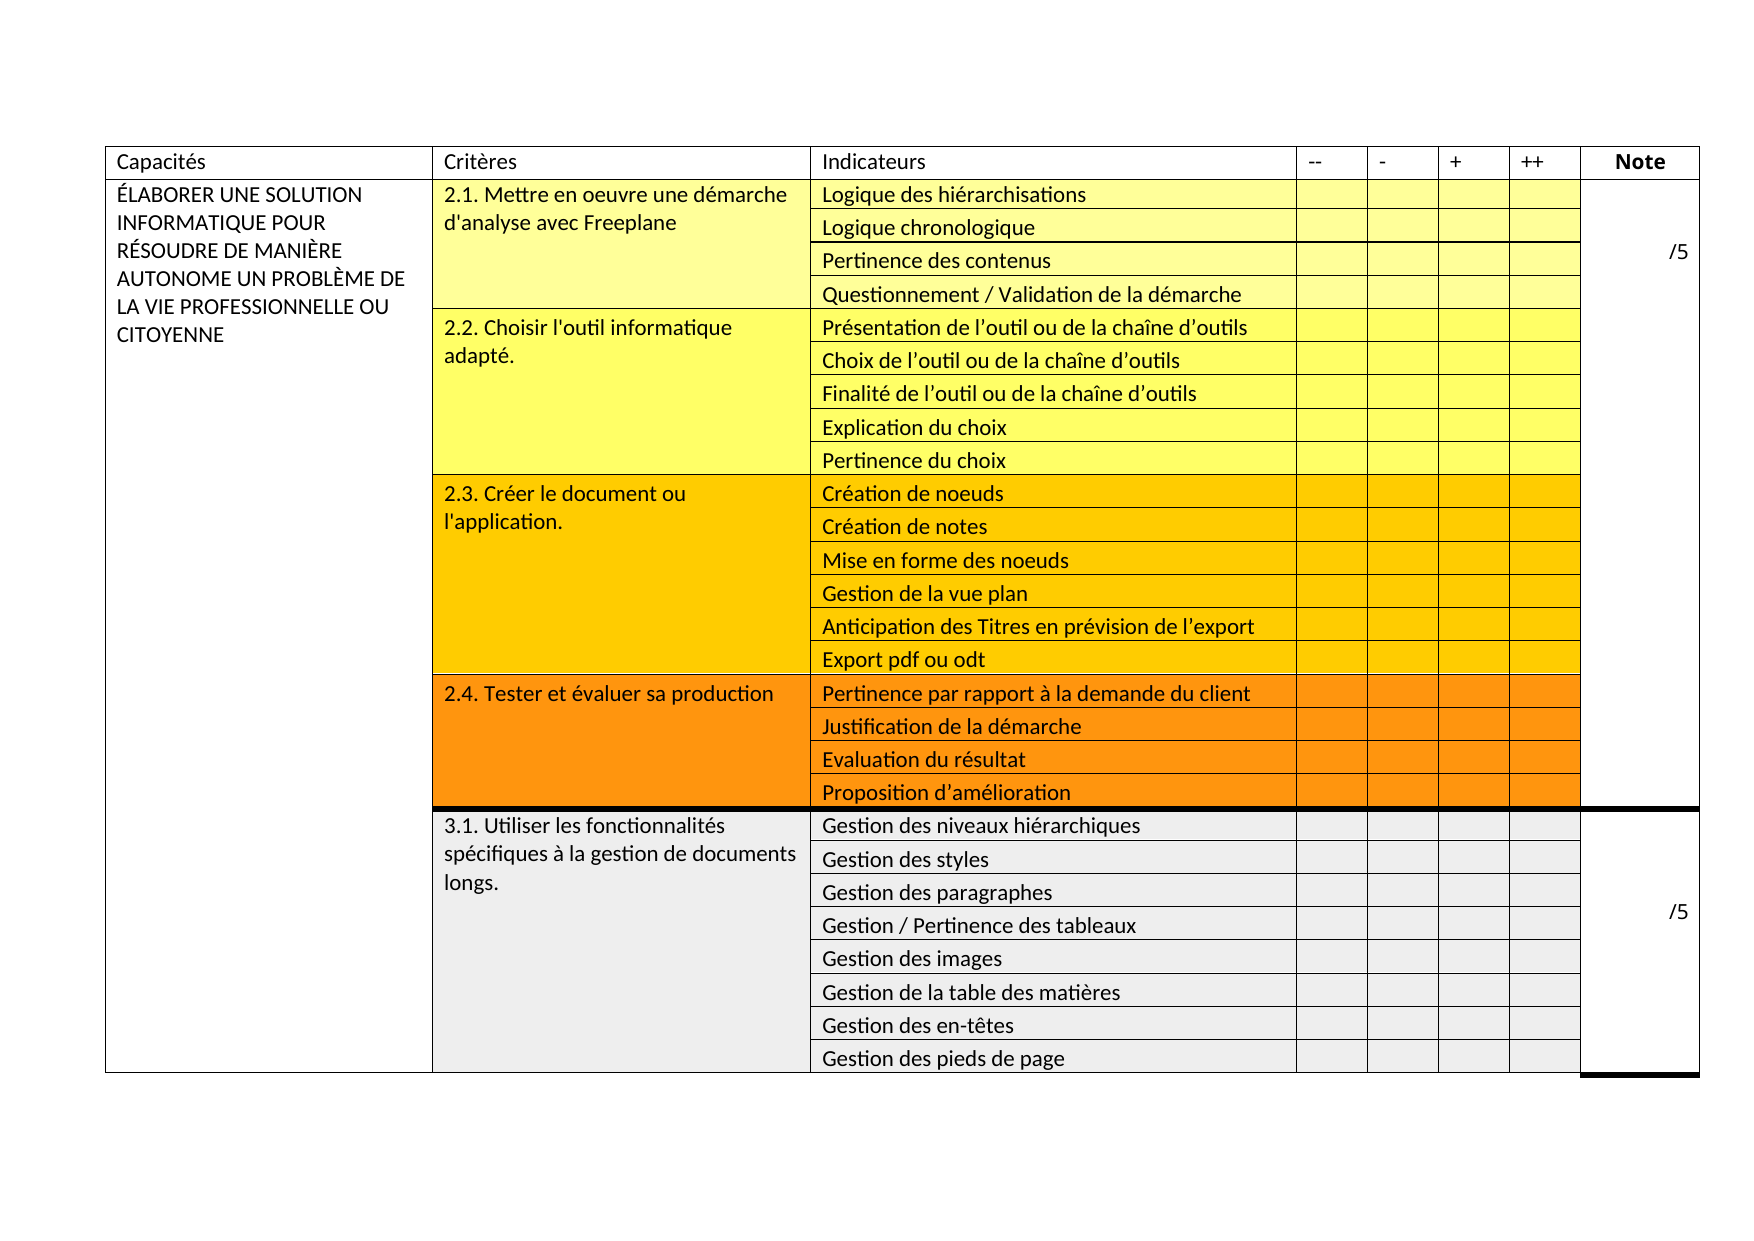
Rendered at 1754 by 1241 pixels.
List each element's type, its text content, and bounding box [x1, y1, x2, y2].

table_cell [1297, 243, 1367, 275]
table_cell [1510, 774, 1580, 806]
table_cell [1368, 741, 1438, 773]
table_cell [1368, 841, 1438, 873]
table_cell Proposition d’amélioration [811, 774, 1296, 806]
table_cell Finalité de l’outil ou de la chaîne d’outils [811, 375, 1296, 408]
table_cell [1510, 741, 1580, 773]
table_cell [1510, 243, 1580, 275]
table_cell [1510, 475, 1580, 507]
table_cell [1297, 442, 1367, 474]
table_cell [1510, 708, 1580, 740]
table_cell [1439, 243, 1509, 275]
table_cell [1439, 209, 1509, 241]
table_cell [1368, 575, 1438, 607]
table_cell [1510, 309, 1580, 341]
table_cell [1297, 641, 1367, 673]
table_cell [1297, 812, 1367, 839]
table_cell Logique chronologique [811, 209, 1296, 241]
table_cell [1368, 375, 1438, 408]
table_cell Gestion des paragraphes [811, 874, 1296, 906]
table_header ++ [1510, 147, 1580, 179]
table_cell [1368, 309, 1438, 341]
table_cell Présentation de l’outil ou de la chaîne d’outils [811, 309, 1296, 341]
table_cell [1368, 940, 1438, 972]
table_cell Logique des hiérarchisations [811, 180, 1296, 208]
table_cell [1439, 841, 1509, 873]
table_cell [1368, 508, 1438, 541]
table_cell [1510, 442, 1580, 474]
table_cell 2.2. Choisir l'outil informatique adapté. [433, 309, 810, 474]
table_header + [1439, 147, 1509, 179]
table_cell [1297, 276, 1367, 308]
table_cell [1439, 940, 1509, 972]
table_cell [1297, 841, 1367, 873]
table_header Capacités [106, 147, 432, 179]
table_cell [1368, 675, 1438, 707]
table_cell Création de noeuds [811, 475, 1296, 507]
table_cell Pertinence du choix [811, 442, 1296, 474]
table_cell ÉLABORER UNE SOLUTION INFORMATIQUE POUR RÉSOUDRE DE MANIÈRE AUTONOME UN PROBLÈME DE LA VIE PROFESSIONNELLE OU CITOYENNE [106, 180, 432, 1072]
table_cell Evaluation du résultat [811, 741, 1296, 773]
table_cell [1439, 774, 1509, 806]
table_cell [1439, 575, 1509, 607]
table_cell [1510, 180, 1580, 208]
table_cell 2.4. Tester et évaluer sa production [433, 675, 810, 806]
table_header Critères [433, 147, 810, 179]
table_cell Justification de la démarche [811, 708, 1296, 740]
table_cell Gestion de la vue plan [811, 575, 1296, 607]
table_cell Pertinence par rapport à la demande du client [811, 675, 1296, 707]
table_cell [1368, 1040, 1438, 1072]
table_cell [1510, 874, 1580, 906]
table_cell [1297, 309, 1367, 341]
table_cell [1368, 475, 1438, 507]
table_cell [1439, 641, 1509, 673]
table_cell /5 [1581, 812, 1699, 1072]
table_cell [1439, 608, 1509, 640]
table_cell [1368, 812, 1438, 839]
table_cell [1368, 409, 1438, 441]
table_cell 3.1. Utiliser les fonctionnalités spécifiques à la gestion de documents longs. [433, 812, 810, 1072]
table_cell [1510, 409, 1580, 441]
table_cell Gestion des en-têtes [811, 1007, 1296, 1039]
table_cell [1297, 708, 1367, 740]
table_cell [1297, 940, 1367, 972]
table_cell [1510, 974, 1580, 1006]
table_cell [1439, 812, 1509, 839]
table_cell [1368, 1007, 1438, 1039]
table_cell Gestion / Pertinence des tableaux [811, 907, 1296, 939]
table_cell Explication du choix [811, 409, 1296, 441]
table_cell [1368, 342, 1438, 374]
table_cell [1368, 874, 1438, 906]
table_cell [1297, 874, 1367, 906]
table_cell Pertinence des contenus [811, 243, 1296, 275]
table_cell [1297, 475, 1367, 507]
table_cell 2.1. Mettre en oeuvre une démarche d'analyse avec Freeplane [433, 180, 810, 308]
table_cell [1510, 342, 1580, 374]
table_cell [1439, 874, 1509, 906]
table_cell Gestion des pieds de page [811, 1040, 1296, 1072]
table_cell [1510, 508, 1580, 541]
table_cell [1368, 209, 1438, 241]
table_cell [1297, 575, 1367, 607]
table_cell Gestion des niveaux hiérarchiques [811, 812, 1296, 839]
table_cell [1297, 907, 1367, 939]
table_cell [1510, 675, 1580, 707]
table_cell Anticipation des Titres en prévision de l’export [811, 608, 1296, 640]
table_cell [1368, 276, 1438, 308]
table_cell [1510, 575, 1580, 607]
table_cell [1439, 508, 1509, 541]
table_cell [1439, 974, 1509, 1006]
table_cell [1439, 542, 1509, 574]
table_cell [1297, 974, 1367, 1006]
table_cell [1510, 812, 1580, 839]
table_cell [1297, 608, 1367, 640]
table_cell [1368, 243, 1438, 275]
table_cell [1368, 708, 1438, 740]
table_cell [1297, 741, 1367, 773]
table_cell [1439, 741, 1509, 773]
table_cell [1510, 841, 1580, 873]
table_cell [1297, 342, 1367, 374]
table_cell [1297, 375, 1367, 408]
table_cell [1368, 542, 1438, 574]
table_header -- [1297, 147, 1367, 179]
table_cell [1368, 974, 1438, 1006]
table_cell [1297, 209, 1367, 241]
table_cell [1368, 907, 1438, 939]
table_cell Gestion de la table des matières [811, 974, 1296, 1006]
table_cell [1510, 907, 1580, 939]
table_cell [1368, 180, 1438, 208]
table_cell [1439, 375, 1509, 408]
table_cell [1510, 209, 1580, 241]
table_cell /5 [1581, 180, 1699, 806]
table_header Indicateurs [811, 147, 1296, 179]
table_cell [1297, 774, 1367, 806]
table_cell [1510, 940, 1580, 972]
table_cell [1439, 907, 1509, 939]
table_cell [1297, 1040, 1367, 1072]
table_cell [1510, 542, 1580, 574]
table_cell Choix de l’outil ou de la chaîne d’outils [811, 342, 1296, 374]
table_cell [1439, 675, 1509, 707]
table_cell Questionnement / Validation de la démarche [811, 276, 1296, 308]
table_cell [1439, 342, 1509, 374]
table_cell Export pdf ou odt [811, 641, 1296, 673]
table_cell [1439, 309, 1509, 341]
table_cell Gestion des styles [811, 841, 1296, 873]
table_header - [1368, 147, 1438, 179]
table_cell [1297, 542, 1367, 574]
table_cell [1439, 409, 1509, 441]
table_cell [1439, 475, 1509, 507]
table_cell 2.3. Créer le document ou l'application. [433, 475, 810, 673]
table_cell [1510, 641, 1580, 673]
table_cell [1439, 442, 1509, 474]
table_cell [1439, 708, 1509, 740]
table_cell [1439, 1007, 1509, 1039]
table_cell [1510, 1007, 1580, 1039]
table_header Note [1581, 147, 1699, 179]
table_cell Mise en forme des noeuds [811, 542, 1296, 574]
table_cell Création de notes [811, 508, 1296, 541]
table_cell [1510, 276, 1580, 308]
table_cell [1368, 774, 1438, 806]
table_cell [1297, 675, 1367, 707]
table_cell [1439, 180, 1509, 208]
table_cell [1510, 375, 1580, 408]
table_cell [1368, 641, 1438, 673]
table_cell [1439, 276, 1509, 308]
table_cell [1297, 409, 1367, 441]
table_cell [1510, 608, 1580, 640]
table_cell [1368, 442, 1438, 474]
table_cell [1297, 508, 1367, 541]
table_cell Gestion des images [811, 940, 1296, 972]
table_cell [1297, 1007, 1367, 1039]
table_cell [1368, 608, 1438, 640]
table_cell [1297, 180, 1367, 208]
table_cell [1510, 1040, 1580, 1072]
table_cell [1439, 1040, 1509, 1072]
